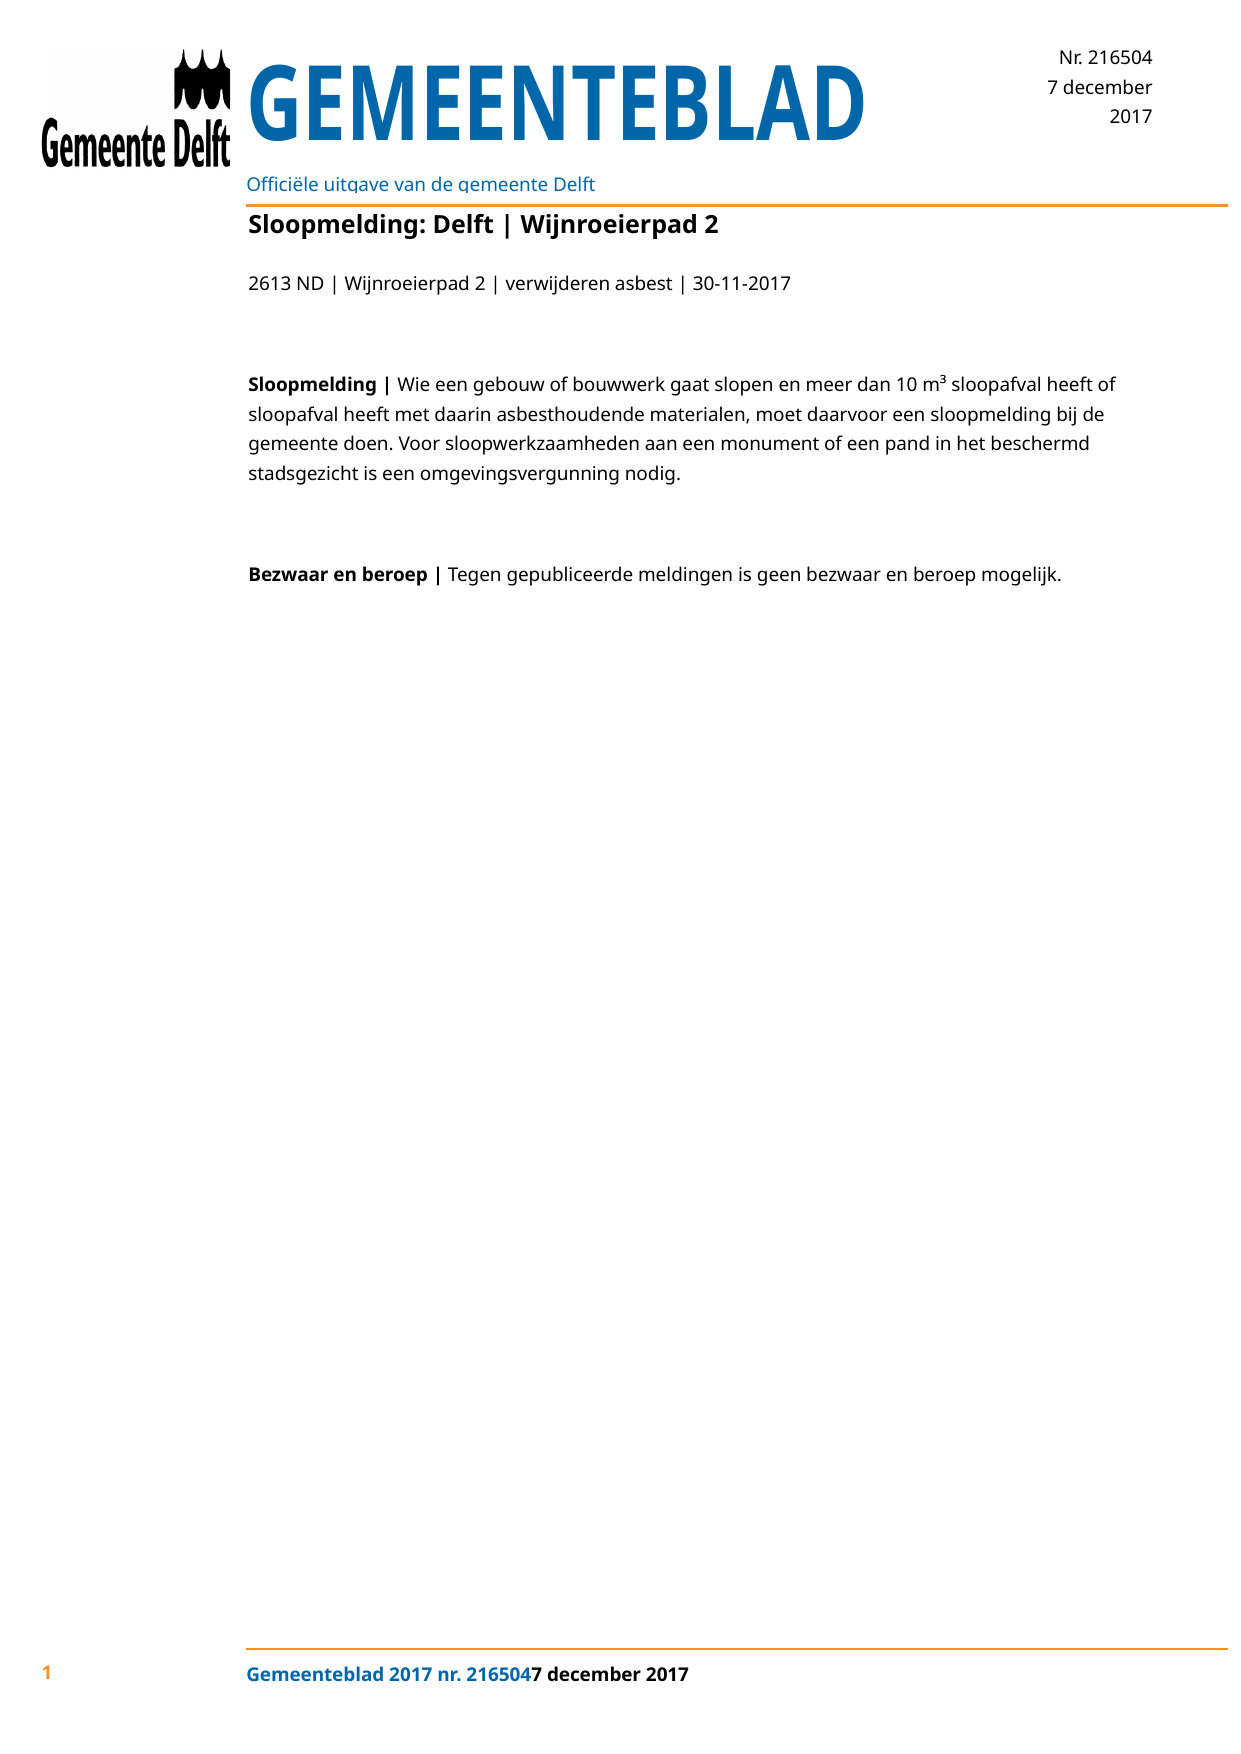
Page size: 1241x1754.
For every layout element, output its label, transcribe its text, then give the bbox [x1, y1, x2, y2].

text Sloopmelding | Wie een gebouw of bouwwerk gaat slopen en meer dan 10 m³ sloopafval heeft of sloopafval heeft met daarin asbesthoudende materialen, moet daarvoor een sloopmelding bij de gemeente doen. Voor sloopwerkzaamheden aan een monument of een pand in het beschermd stadsgezicht is een omgevingsvergunning nodig. [248, 371, 1152, 486]
text Sloopmelding: Delft | Wijnroeierpad 2 [248, 207, 1152, 241]
text 2613 ND | Wijnroeierpad 2 | verwijderen asbest | 30-11-2017 [248, 270, 1152, 296]
picture [41, 47, 231, 172]
text Bezwaar en beroep | Tegen gepubliceerde meldingen is geen bezwaar en beroep mogelijk. [248, 561, 1152, 586]
